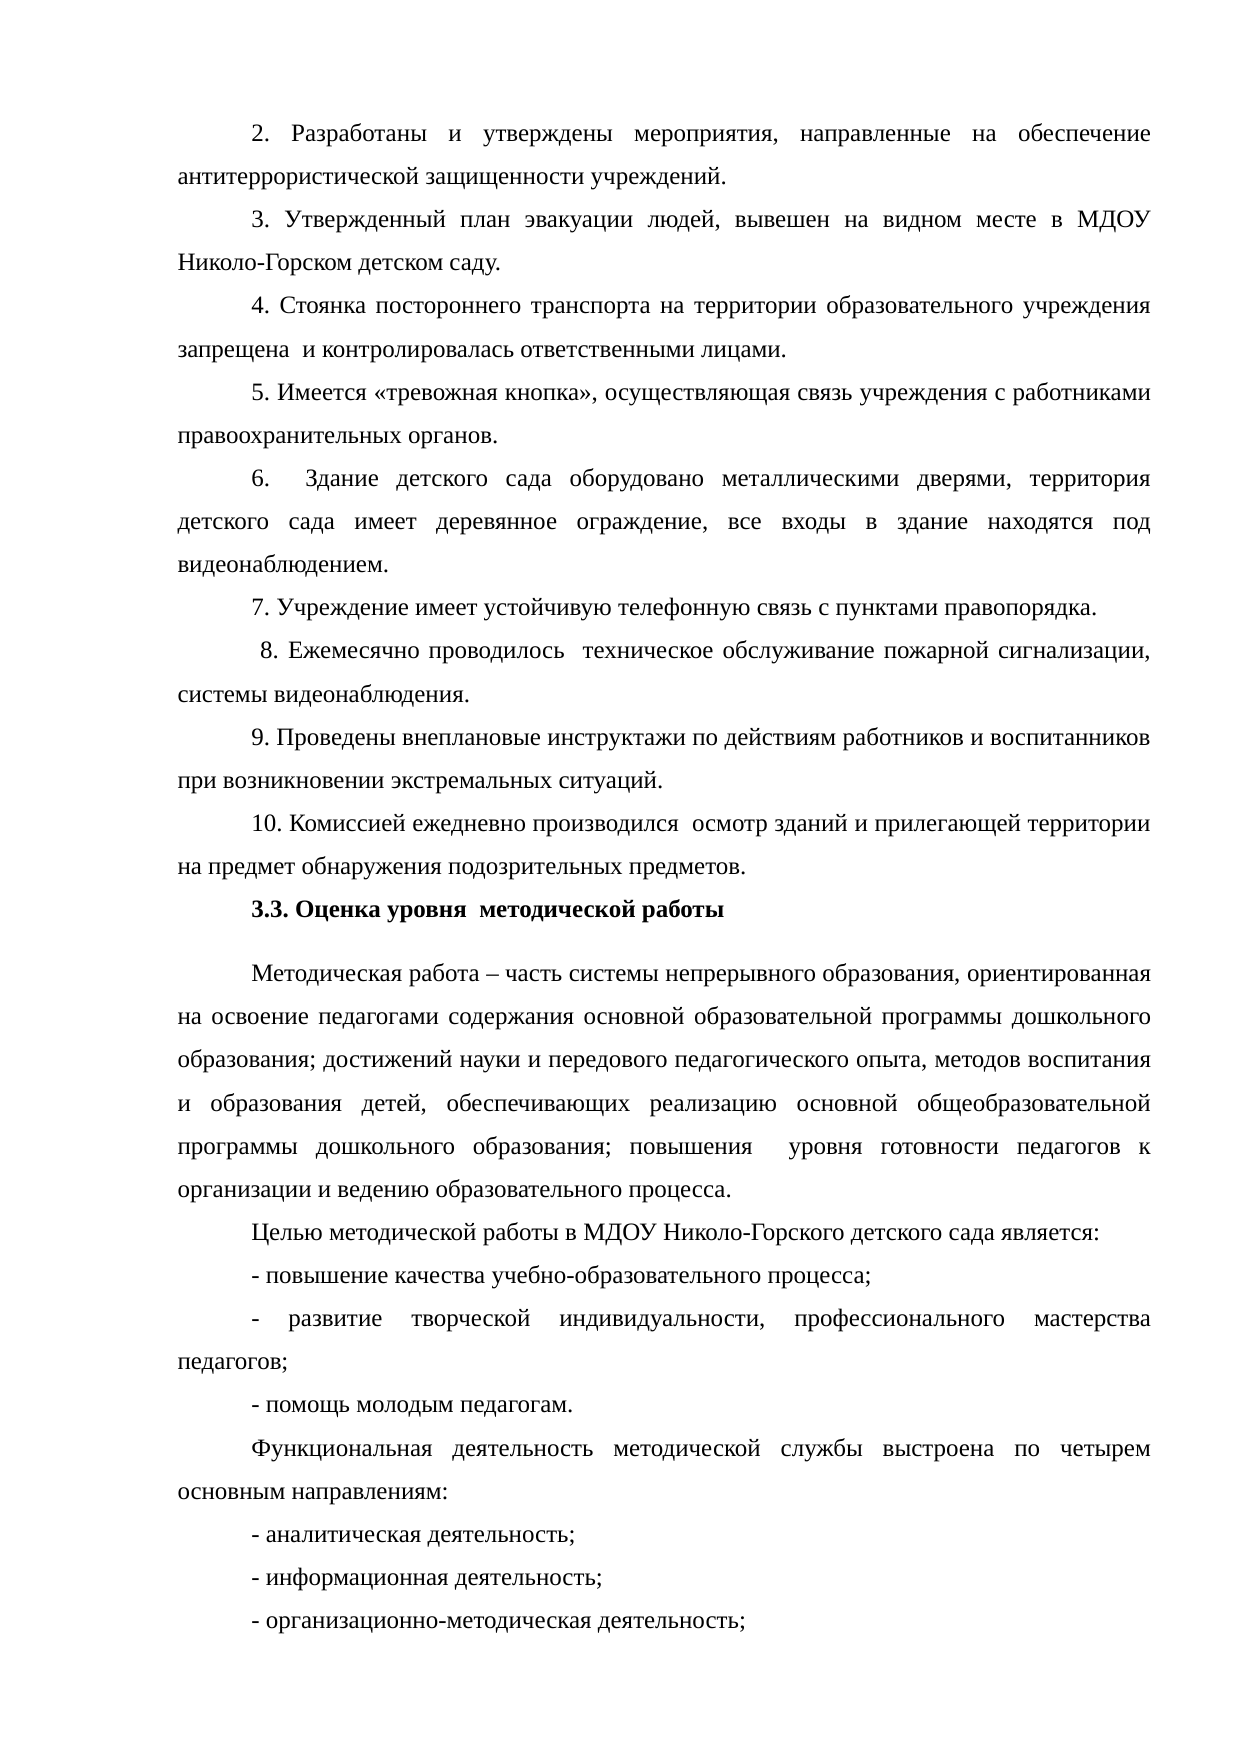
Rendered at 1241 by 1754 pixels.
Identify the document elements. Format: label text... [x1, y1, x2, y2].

text - информационная деятельность; [177, 1562, 1152, 1591]
text 2. Разработаны и утверждены мероприятия, направленные на обеспечение антитеррористической защищенности учреждений. [177, 118, 1152, 190]
text Целью методической работы в МДОУ Николо-Горского детского сада является: [177, 1217, 1152, 1246]
text - развитие творческой индивидуальности, профессионального мастерства педагогов; [177, 1303, 1152, 1375]
text - повышение качества учебно-образовательного процесса; [177, 1260, 1152, 1289]
text Методическая работа – часть системы непрерывного образования, ориентированная на освоение педагогами содержания основной образовательной программы дошкольного образования; достижений науки и передового педагогического опыта, методов воспитания и образования детей, обеспечивающих реализацию основной общеобразовательной программы дошкольного образования; повышения уровня готовности педагогов к организации и ведению образовательного процесса. [177, 958, 1152, 1203]
text - организационно-методическая деятельность; [177, 1605, 1152, 1634]
text 6. Здание детского сада оборудовано металлическими дверями, территория детского сада имеет деревянное ограждение, все входы в здание находятся под видеонаблюдением. [177, 463, 1152, 578]
text 5. Имеется «тревожная кнопка», осуществляющая связь учреждения с работниками правоохранительных органов. [177, 377, 1152, 449]
text - помощь молодым педагогам. [177, 1389, 1152, 1418]
text Функциональная деятельность методической службы выстроена по четырем основным направлениям: [177, 1433, 1152, 1504]
text 9. Проведены внеплановые инструктажи по действиям работников и воспитанников при возникновении экстремальных ситуаций. [177, 722, 1152, 794]
text 4. Стоянка постороннего транспорта на территории образовательного учреждения запрещена и контролировалась ответственными лицами. [177, 291, 1152, 362]
text - аналитическая деятельность; [177, 1519, 1152, 1548]
text 8. Ежемесячно проводилось техническое обслуживание пожарной сигнализации, системы видеонаблюдения. [177, 636, 1152, 707]
text 3.3. Оценка уровня методической работы [177, 894, 1152, 923]
text 7. Учреждение имеет устойчивую телефонную связь с пунктами правопорядка. [177, 592, 1152, 621]
text 10. Комиссией ежедневно производился осмотр зданий и прилегающей территории на предмет обнаружения подозрительных предметов. [177, 808, 1152, 880]
text 3. Утвержденный план эвакуации людей, вывешен на видном месте в МДОУ Николо-Горском детском саду. [177, 204, 1152, 276]
